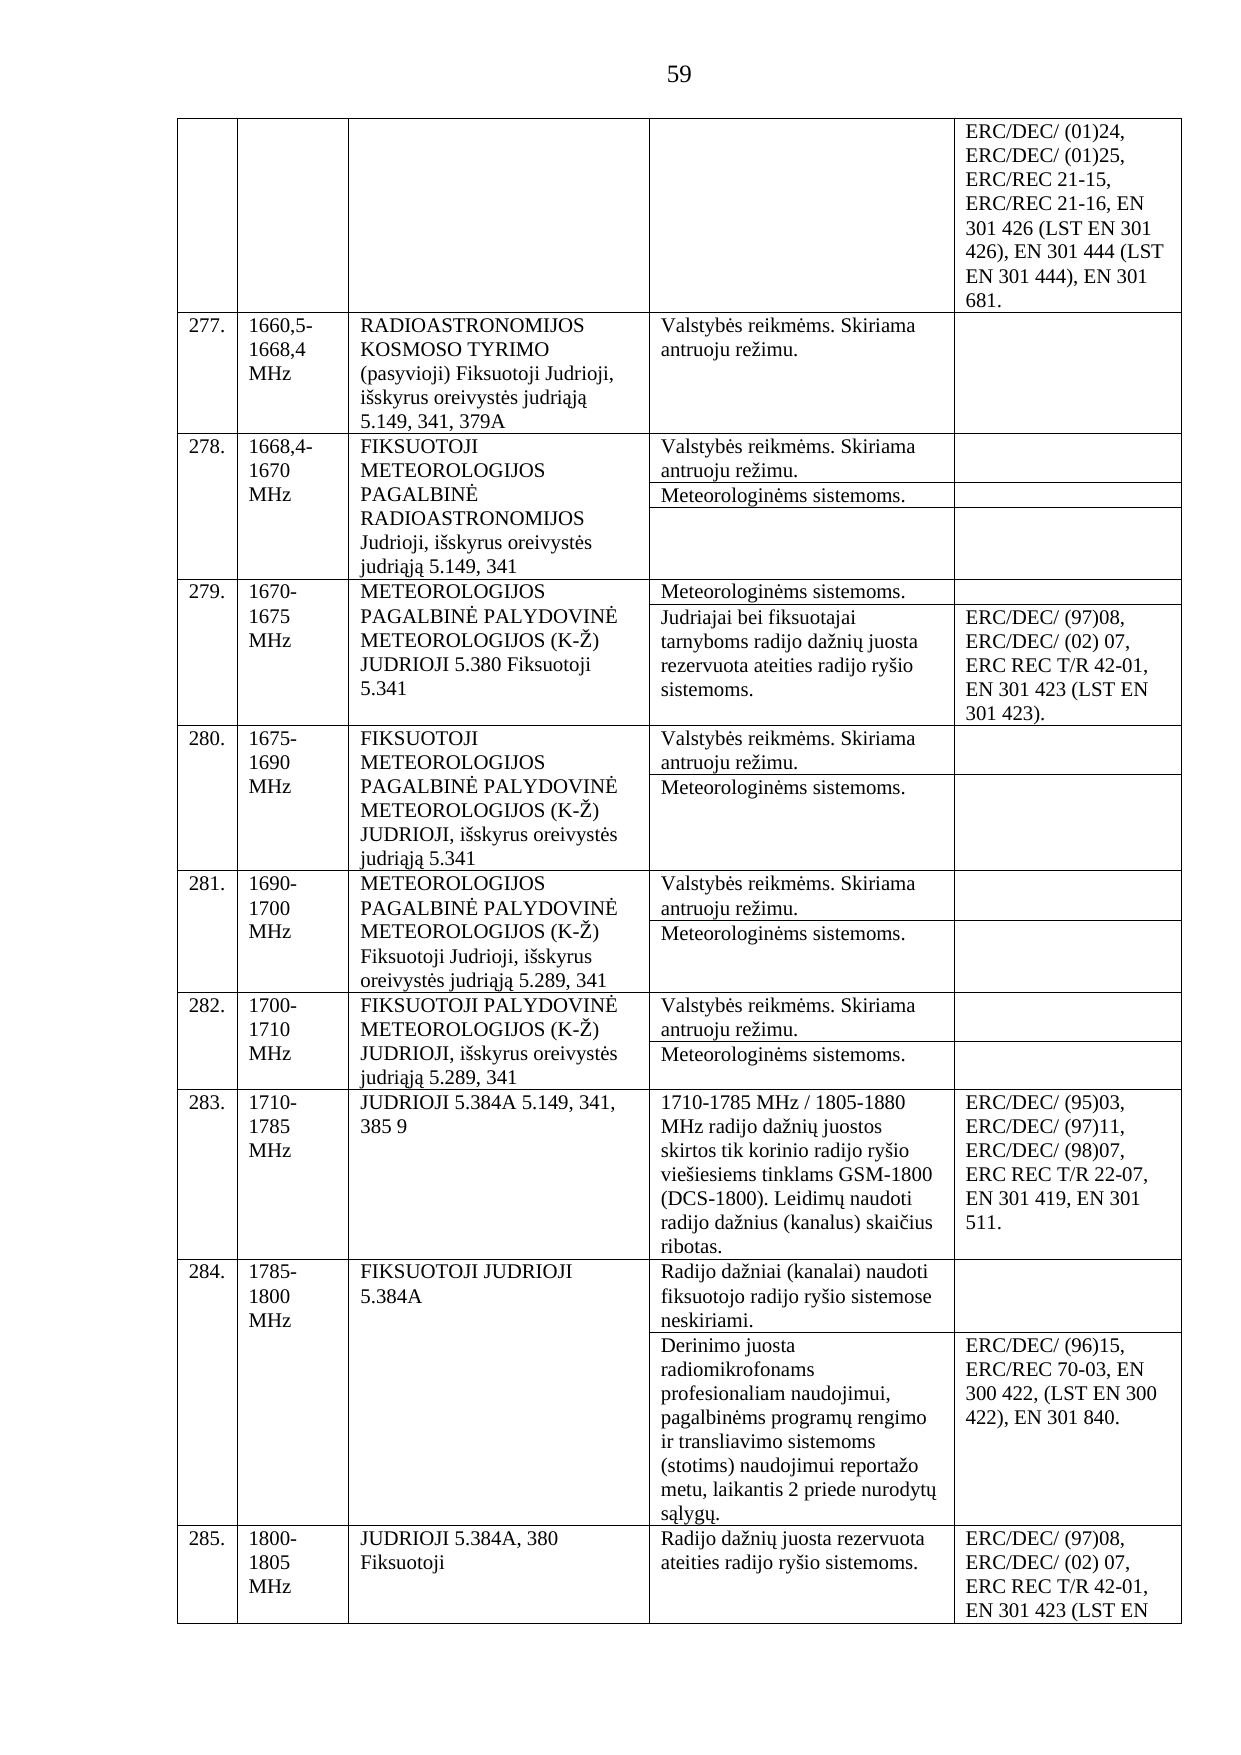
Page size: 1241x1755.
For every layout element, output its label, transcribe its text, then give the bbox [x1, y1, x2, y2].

table_cell JUDRIOJI 5.384A, 380 Fiksuotoji [349, 1526, 649, 1622]
table_cell 283. [178, 1090, 237, 1258]
table_cell 278. [178, 434, 237, 578]
table_cell Valstybės reikmėms. Skiriama antruoju režimu. [650, 993, 954, 1041]
table_cell 282. [178, 993, 237, 1089]
table_cell [955, 508, 1181, 578]
table_cell 280. [178, 726, 237, 870]
table_cell Radijo dažniai (kanalai) naudoti fiksuotojo radijo ryšio sistemose neskiriami. [650, 1260, 954, 1332]
table_cell 1690-1700 MHz [238, 871, 348, 992]
table_cell Valstybės reikmėms. Skiriama antruoju režimu. [650, 726, 954, 774]
table_cell 1800-1805 MHz [238, 1526, 348, 1622]
table_cell ERC/DEC/ (97)08, ERC/DEC/ (02) 07, ERC REC T/R 42-01, EN 301 423 (LST EN 301 423). [955, 605, 1181, 725]
table_cell ERC/DEC/ (01)24, ERC/DEC/ (01)25, ERC/REC 21-15, ERC/REC 21-16, EN 301 426 (LST EN 301 426), EN 301 444 (LST EN 301 444), EN 301 681. [955, 119, 1181, 312]
table_cell ERC/DEC/ (96)15, ERC/REC 70-03, EN 300 422, (LST EN 300 422), EN 301 840. [955, 1333, 1181, 1525]
table_cell 1710-1785 MHz [238, 1090, 348, 1258]
table_cell [955, 726, 1181, 774]
table_cell FIKSUOTOJI METEOROLOGIJOS PAGALBINĖ RADIOASTRONOMIJOS Judrioji, išskyrus oreivystės judriąją 5.149, 341 [349, 434, 649, 578]
table_cell FIKSUOTOJI METEOROLOGIJOS PAGALBINĖ PALYDOVINĖ METEOROLOGIJOS (K-Ž) JUDRIOJI, išskyrus oreivystės judriąją 5.341 [349, 726, 649, 870]
table_cell [955, 483, 1181, 507]
table_cell [955, 313, 1181, 433]
table_cell METEOROLOGIJOS PAGALBINĖ PALYDOVINĖ METEOROLOGIJOS (K-Ž) JUDRIOJI 5.380 Fiksuotoji 5.341 [349, 580, 649, 725]
table_cell [955, 775, 1181, 870]
table_cell [650, 508, 954, 578]
table_cell [238, 119, 348, 312]
table_cell 284. [178, 1260, 237, 1525]
table_cell 285. [178, 1526, 237, 1622]
table_cell Derinimo juosta radiomikrofonams profesionaliam naudojimui, pagalbinėms programų rengimo ir transliavimo sistemoms (stotims) naudojimui reportažo metu, laikantis 2 priede nurodytų sąlygų. [650, 1333, 954, 1525]
table_cell 1700-1710 MHz [238, 993, 348, 1089]
table_cell Meteorologinėms sistemoms. [650, 775, 954, 870]
table_cell RADIOASTRONOMIJOS KOSMOSO TYRIMO (pasyvioji) Fiksuotoji Judrioji, išskyrus oreivystės judriąją 5.149, 341, 379A [349, 313, 649, 433]
table_cell Judriajai bei fiksuotajai tarnyboms radijo dažnių juosta rezervuota ateities radijo ryšio sistemoms. [650, 605, 954, 725]
table_cell 1660,5- 1668,4 MHz [238, 313, 348, 433]
table_cell Valstybės reikmėms. Skiriama antruoju režimu. [650, 434, 954, 482]
table_cell [955, 1042, 1181, 1089]
table_cell 1675-1690 MHz [238, 726, 348, 870]
table_cell Valstybės reikmėms. Skiriama antruoju režimu. [650, 871, 954, 919]
table_cell 281. [178, 871, 237, 992]
table_cell Meteorologinėms sistemoms. [650, 1042, 954, 1089]
table_cell Meteorologinėms sistemoms. [650, 921, 954, 992]
table_cell 1785-1800 MHz [238, 1260, 348, 1525]
table_cell ERC/DEC/ (97)08, ERC/DEC/ (02) 07, ERC REC T/R 42-01, EN 301 423 (LST EN [955, 1526, 1181, 1622]
table_cell 1670-1675 MHz [238, 580, 348, 725]
table_cell Meteorologinėms sistemoms. [650, 483, 954, 507]
table_cell [955, 434, 1181, 482]
table_cell Radijo dažnių juosta rezervuota ateities radijo ryšio sistemoms. [650, 1526, 954, 1622]
table_cell 1668,4- 1670 MHz [238, 434, 348, 578]
table_cell FIKSUOTOJI PALYDOVINĖ METEOROLOGIJOS (K-Ž) JUDRIOJI, išskyrus oreivystės judriąją 5.289, 341 [349, 993, 649, 1089]
table_cell [955, 1260, 1181, 1332]
table_cell JUDRIOJI 5.384A 5.149, 341, 385 9 [349, 1090, 649, 1258]
table_cell [650, 119, 954, 312]
table_cell [955, 993, 1181, 1041]
table_cell ERC/DEC/ (95)03, ERC/DEC/ (97)11, ERC/DEC/ (98)07, ERC REC T/R 22-07, EN 301 419, EN 301 511. [955, 1090, 1181, 1258]
table_cell FIKSUOTOJI JUDRIOJI 5.384A [349, 1260, 649, 1525]
table_cell [955, 871, 1181, 919]
table_cell [955, 921, 1181, 992]
table_cell Valstybės reikmėms. Skiriama antruoju režimu. [650, 313, 954, 433]
table_cell 1710-1785 MHz / 1805-1880 MHz radijo dažnių juostos skirtos tik korinio radijo ryšio viešiesiems tinklams GSM-1800 (DCS-1800). Leidimų naudoti radijo dažnius (kanalus) skaičius ribotas. [650, 1090, 954, 1258]
table_cell 277. [178, 313, 237, 433]
table_cell 279. [178, 580, 237, 725]
table_cell [349, 119, 649, 312]
table_cell Meteorologinėms sistemoms. [650, 580, 954, 603]
table_cell [955, 580, 1181, 603]
table_cell METEOROLOGIJOS PAGALBINĖ PALYDOVINĖ METEOROLOGIJOS (K-Ž) Fiksuotoji Judrioji, išskyrus oreivystės judriąją 5.289, 341 [349, 871, 649, 992]
table_cell [178, 119, 237, 312]
